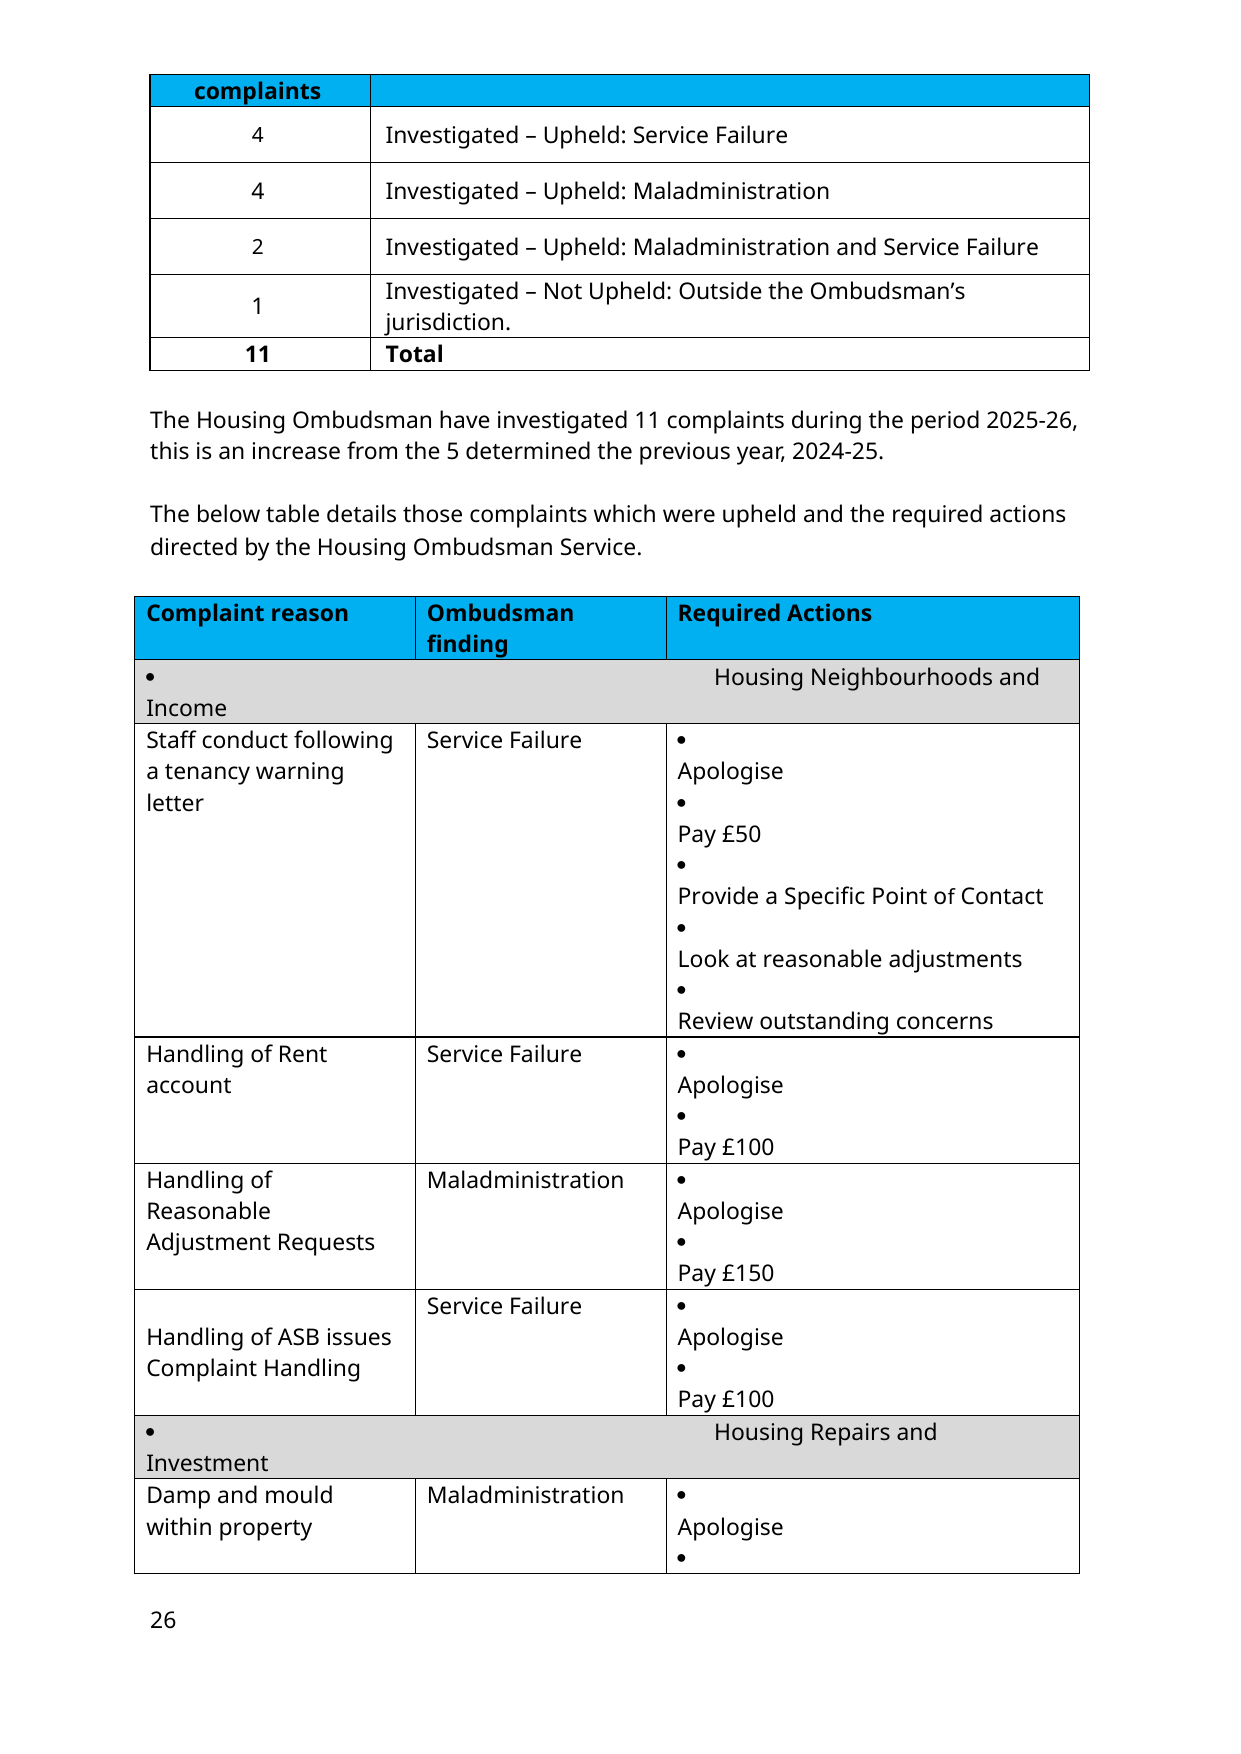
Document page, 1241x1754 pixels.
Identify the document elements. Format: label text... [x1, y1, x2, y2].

table_header [371, 75, 1089, 106]
table_header Complaint reason [135, 597, 415, 659]
table_cell Apologise Pay £100 [667, 1290, 1079, 1414]
text The below table details those complaints which were upheld and the required actions directed by the Housing Ombudsman Service. [150, 498, 1082, 562]
table_cell Damp and mould within property [135, 1479, 415, 1573]
table_cell Handling of ASB issues Complaint Handling [135, 1290, 415, 1414]
table_cell Housing Neighbourhoods and Income [135, 660, 1079, 723]
table_cell Staff conduct following a tenancy warning letter [135, 724, 415, 1036]
table_cell Investigated – Not Upheld: Outside the Ombudsman’s jurisdiction. [371, 275, 1089, 337]
table_cell Handling of Rent account [135, 1038, 415, 1162]
table_cell Maladministration [416, 1479, 666, 1573]
table_cell Housing Repairs and Investment [135, 1416, 1079, 1478]
table_header Ombudsman finding [416, 597, 666, 659]
table_cell Apologise Pay £50 Provide a Specific Point of Contact Look at reasonable adjustments Review outstanding concerns [667, 724, 1079, 1036]
table_cell Apologise Pay £150 [667, 1164, 1079, 1288]
table_cell Apologise Pay £100 [667, 1038, 1079, 1162]
text The Housing Ombudsman have investigated 11 complaints during the period 2025-26, this is an increase from the 5 determined the previous year, 2024-25. [150, 404, 1090, 466]
table_cell Handling of Reasonable Adjustment Requests [135, 1164, 415, 1288]
table_cell 4 [151, 107, 370, 162]
table_cell Maladministration [416, 1164, 666, 1288]
table_cell 4 [151, 163, 370, 218]
table_cell Investigated – Upheld: Maladministration [371, 163, 1089, 218]
table_cell 1 [151, 275, 370, 337]
table_header complaints [151, 75, 370, 106]
table_cell Investigated – Upheld: Service Failure [371, 107, 1089, 162]
table_header Required Actions [667, 597, 1079, 659]
table_cell Total [371, 338, 1089, 369]
table_cell 2 [151, 219, 370, 274]
table_cell 11 [151, 338, 370, 369]
table_cell Apologise Pay £750 Arrange remedial works and provide another property whilst works are undertaken [667, 1479, 1079, 1573]
table_cell Investigated – Upheld: Maladministration and Service Failure [371, 219, 1089, 274]
table_cell Service Failure [416, 724, 666, 1036]
table_cell Service Failure [416, 1290, 666, 1414]
table_cell Service Failure [416, 1038, 666, 1162]
